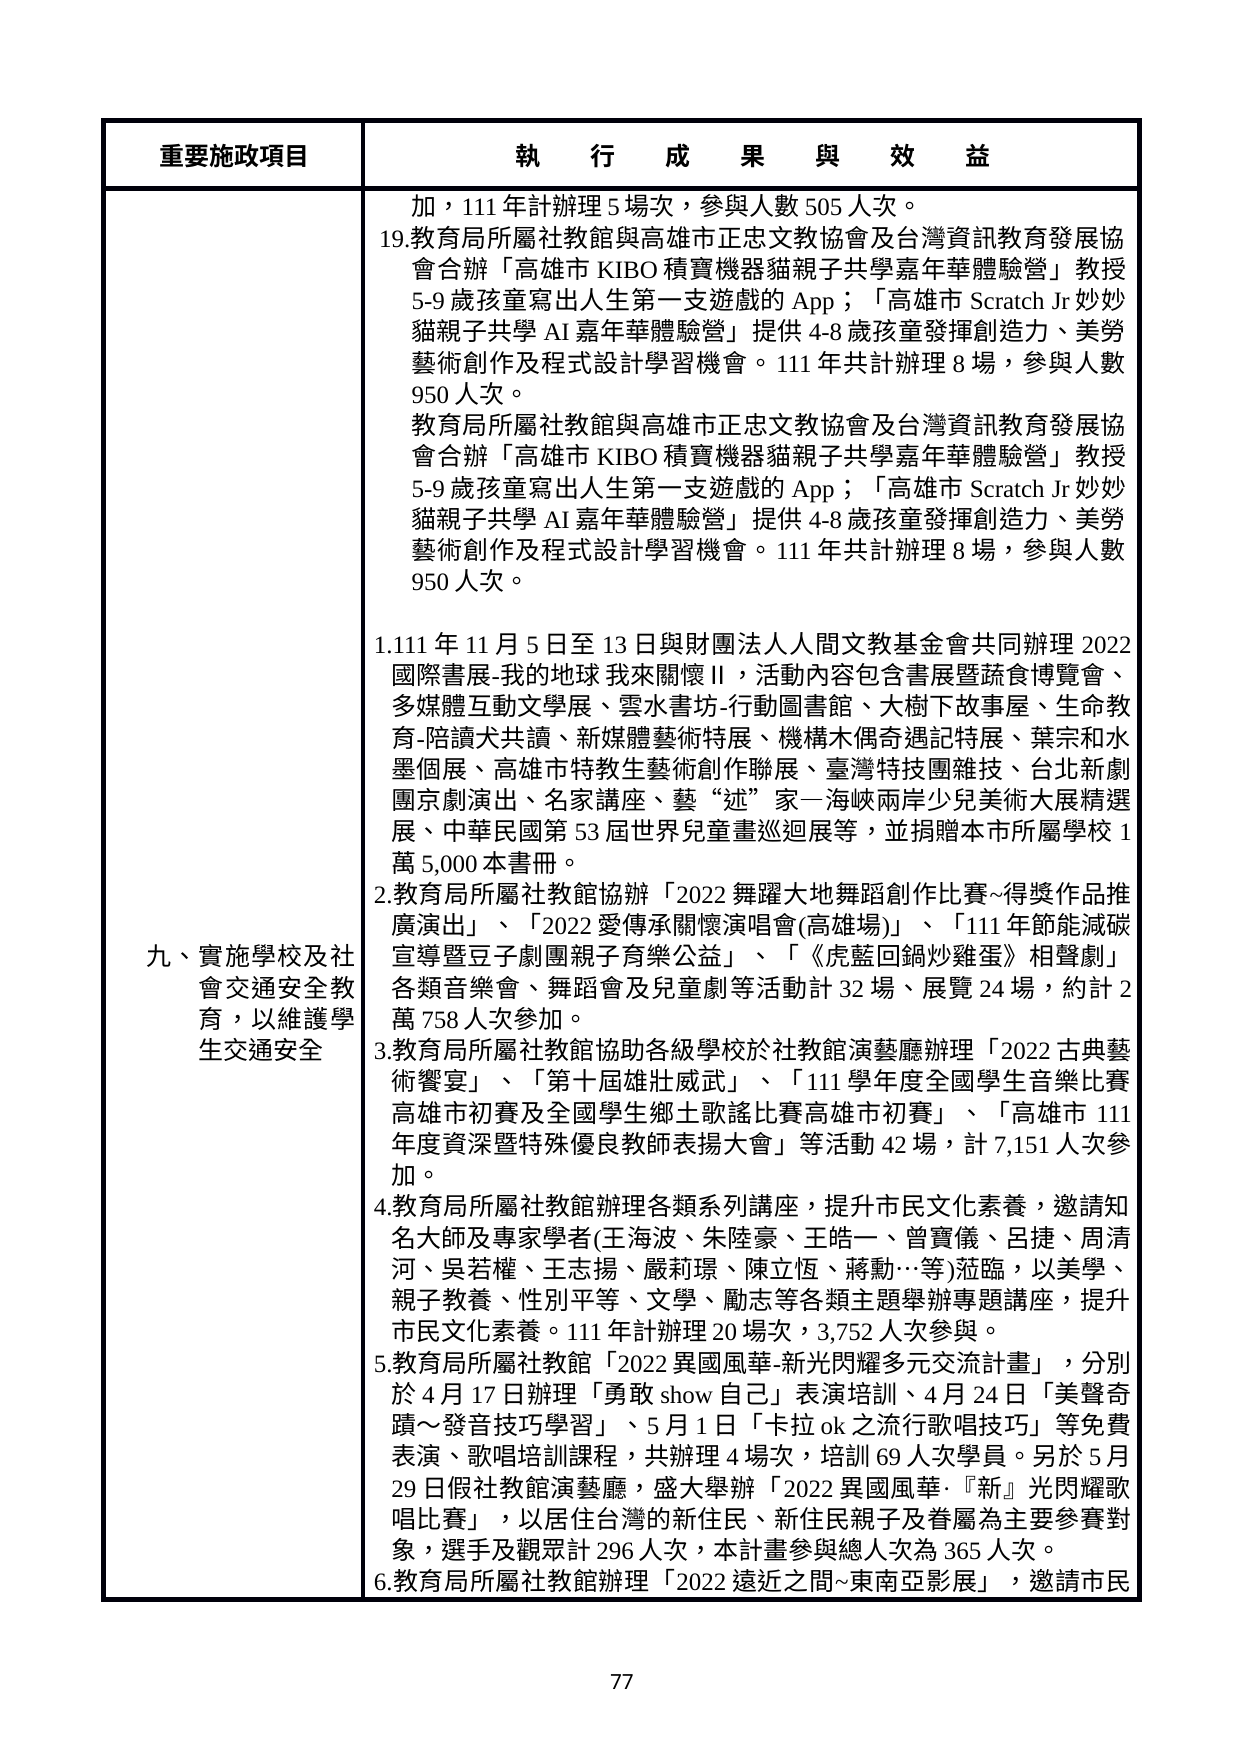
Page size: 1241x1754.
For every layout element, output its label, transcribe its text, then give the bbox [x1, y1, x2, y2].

table_header 執 行 成 果 與 效 益 [365, 123, 1137, 186]
table_cell 加，111年計辦理5場次，參與人數505人次。 19.教育局所屬社教館與高雄市正忠文教協會及台灣資訊教育發展協會合辦「高雄市KIBO積寶機器貓親子共學嘉年華體驗營」教授5-9歲孩童寫出人生第一支遊戲的App；「高雄市Scratch Jr妙妙貓親子共學AI嘉年華體驗營」提供4-8歲孩童發揮創造力、美勞藝術創作及程式設計學習機會。111年共計辦理8場，參與人數950人次。 教育局所屬社教館與高雄市正忠文教協會及台灣資訊教育發展協會合辦「高雄市KIBO積寶機器貓親子共學嘉年華體驗營」教授5-9歲孩童寫出人生第一支遊戲的App；「高雄市Scratch Jr妙妙貓親子共學AI嘉年華體驗營」提供4-8歲孩童發揮創造力、美勞藝術創作及程式設計學習機會。111年共計辦理8場，參與人數950人次。 1.111年11月5日至13日與財團法人人間文教基金會共同辦理2022國際書展-我的地球 我來關懷Ⅱ，活動內容包含書展暨蔬食博覽會、多媒體互動文學展、雲水書坊-行動圖書館、大樹下故事屋、生命教育-陪讀犬共讀、新媒體藝術特展、機構木偶奇遇記特展、葉宗和水墨個展、高雄市特教生藝術創作聯展、臺灣特技團雜技、台北新劇團京劇演出、名家講座、藝“述”家—海峽兩岸少兒美術大展精選展、中華民國第53屆世界兒童畫巡迴展等，並捐贈本市所屬學校1萬5,000本書冊。 2.教育局所屬社教館協辦「2022舞躍大地舞蹈創作比賽~得獎作品推廣演出」、「2022愛傳承關懷演唱會(高雄場)」、「111年節能減碳宣導暨豆子劇團親子育樂公益」、「《虎藍回鍋炒雞蛋》相聲劇」各類音樂會、舞蹈會及兒童劇等活動計32場、展覽24場，約計2萬758人次參加。 3.教育局所屬社教館協助各級學校於社教館演藝廳辦理「2022古典藝術饗宴」、「第十屆雄壯威武」、「111學年度全國學生音樂比賽高雄市初賽及全國學生鄉土歌謠比賽高雄市初賽」、「高雄市111年度資深暨特殊優良教師表揚大會」等活動42場，計7,151人次參加。 4.教育局所屬社教館辦理各類系列講座，提升市民文化素養，邀請知名大師及專家學者(王海波、朱陸豪、王皓一、曾寶儀、呂捷、周清河、吳若權、王志揚、嚴莉璟、陳立恆、蔣勳…等)蒞臨，以美學、親子教養、性別平等、文學、勵志等各類主題舉辦專題講座，提升市民文化素養。111年計辦理20場次，3,752人次參與。 5.教育局所屬社教館「2022異國風華-新光閃耀多元交流計畫」，分別於4月17日辦理「勇敢show自己」表演培訓、4月24日「美聲奇蹟～發音技巧學習」、5月1日「卡拉ok之流行歌唱技巧」等免費表演、歌唱培訓課程，共辦理4場次，培訓69人次學員。另於5月29日假社教館演藝廳，盛大舉辦「2022異國風華·『新』光閃耀歌唱比賽」，以居住台灣的新住民、新住民親子及眷屬為主要參賽對象，選手及觀眾計296人次，本計畫參與總人次為365人次。 6.教育局所屬社教館辦理「2022遠近之間~東南亞影展」，邀請市民 [365, 191, 1137, 1597]
table_cell 九、實施學校及社會交通安全教育，以維護學生交通安全 [106, 191, 361, 1597]
table_header 重要施政項目 [106, 123, 361, 186]
